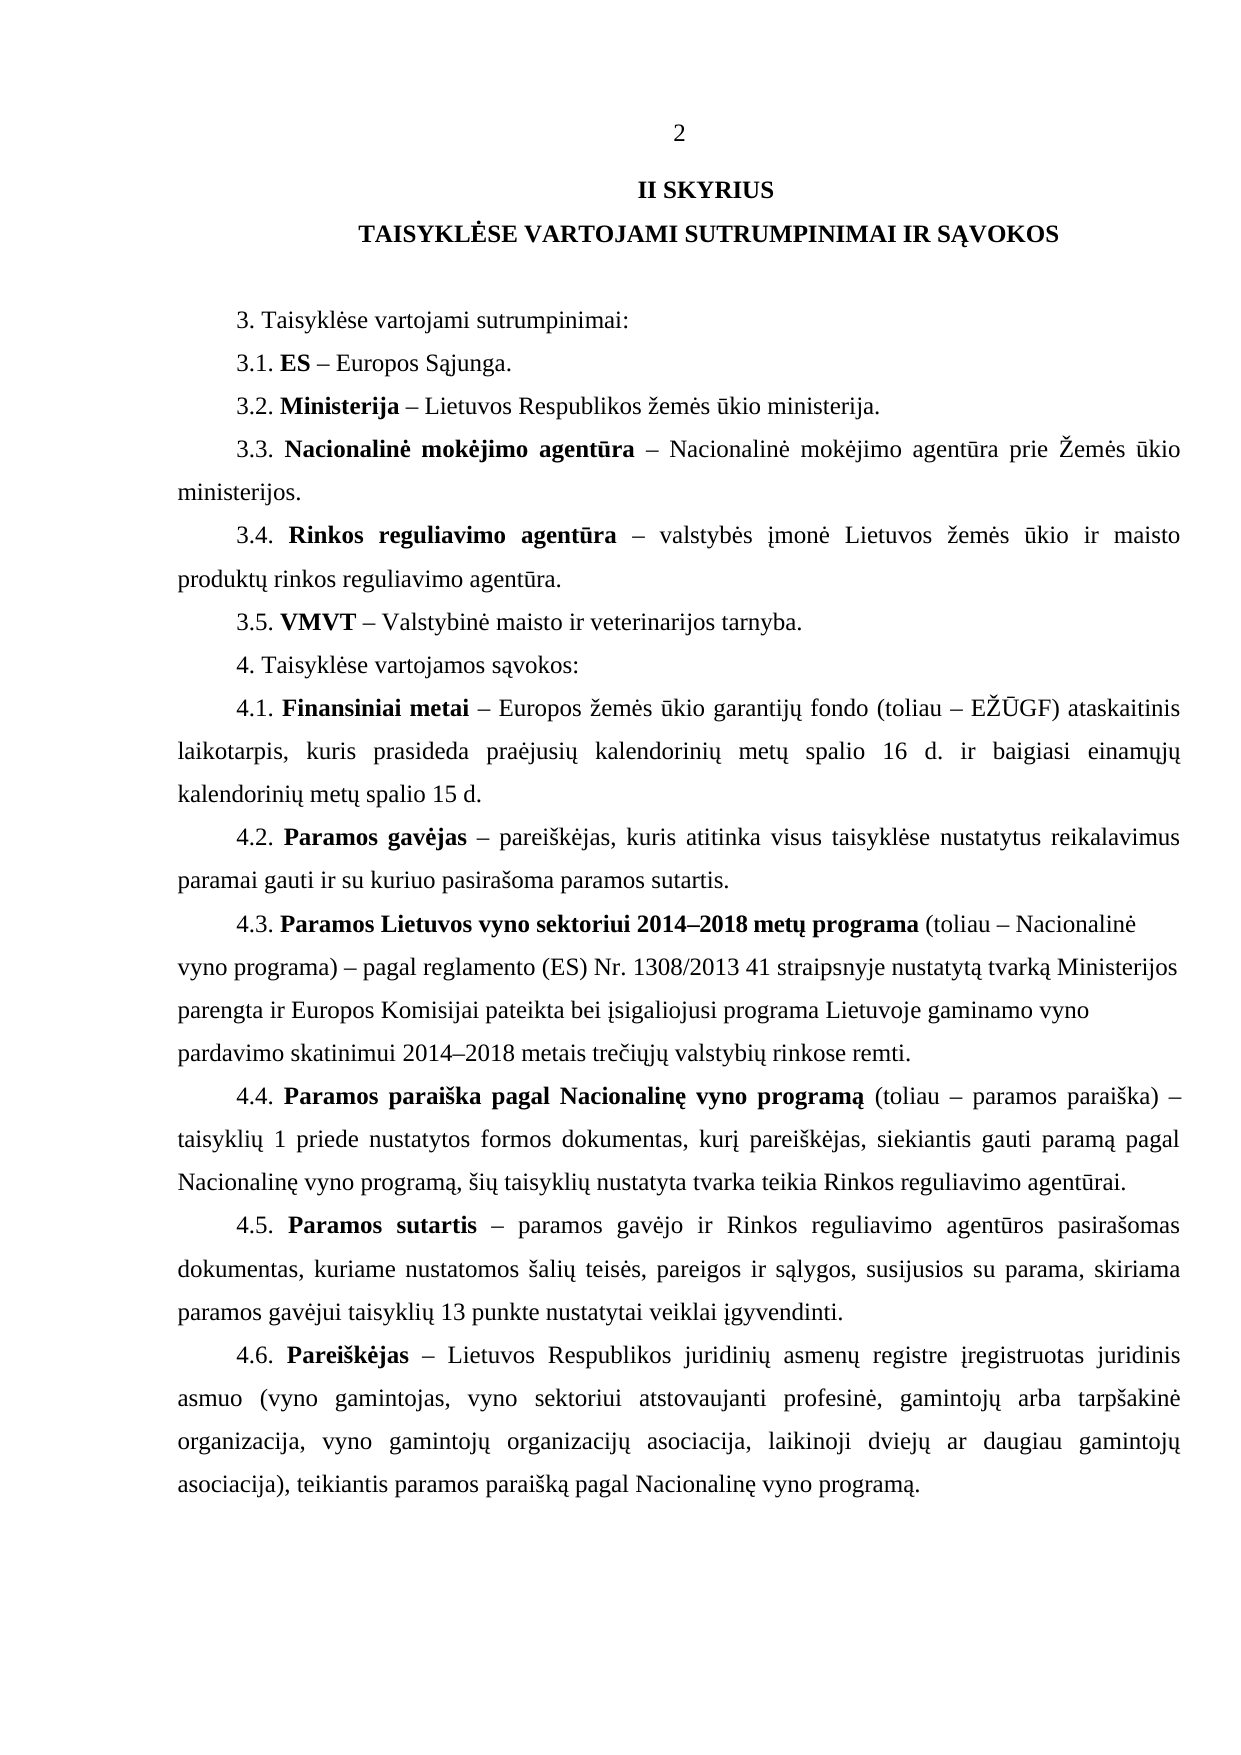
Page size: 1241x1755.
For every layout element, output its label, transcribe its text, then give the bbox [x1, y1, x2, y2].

text 3.4. Rinkos reguliavimo agentūra – valstybės įmonė Lietuvos žemės ūkio ir maisto produktų rinkos reguliavimo agentūra. [177, 521, 1181, 592]
text 4.6. Pareiškėjas – Lietuvos Respublikos juridinių asmenų registre įregistruotas juridinis asmuo (vyno gamintojas, vyno sektoriui atstovaujanti profesinė, gamintojų arba tarpšakinė organizacija, vyno gamintojų organizacijų asociacija, laikinoji dviejų ar daugiau gamintojų asociacija), teikiantis paramos paraišką pagal Nacionalinę vyno programą. [177, 1340, 1181, 1498]
text 4.2. Paramos gavėjas – pareiškėjas, kuris atitinka visus taisyklėse nustatytus reikalavimus paramai gauti ir su kuriuo pasirašoma paramos sutartis. [177, 822, 1181, 894]
text TAISYKLĖSE VARTOJAMI SUTRUMPINIMAI IR SĄVOKOS [177, 219, 1181, 247]
text 3.5. VMVT – Valstybinė maisto ir veterinarijos tarnyba. [177, 607, 1181, 636]
text 4.5. Paramos sutartis – paramos gavėjo ir Rinkos reguliavimo agentūros pasirašomas dokumentas, kuriame nustatomos šalių teisės, pareigos ir sąlygos, susijusios su parama, skiriama paramos gavėjui taisyklių 13 punkte nustatytai veiklai įgyvendinti. [177, 1211, 1181, 1326]
text 3.1. ES – Europos Sąjunga. [177, 348, 1181, 377]
text 3. Taisyklėse vartojami sutrumpinimai: [177, 305, 1181, 334]
text 3.3. Nacionalinė mokėjimo agentūra – Nacionalinė mokėjimo agentūra prie Žemės ūkio ministerijos. [177, 434, 1181, 506]
text 3.2. Ministerija – Lietuvos Respublikos žemės ūkio ministerija. [177, 391, 1181, 420]
text 4.4. Paramos paraiška pagal Nacionalinę vyno programą (toliau – paramos paraiška) – taisyklių 1 priede nustatytos formos dokumentas, kurį pareiškėjas, siekiantis gauti paramą pagal Nacionalinę vyno programą, šių taisyklių nustatyta tvarka teikia Rinkos reguliavimo agentūrai. [177, 1081, 1181, 1196]
text 4.3. Paramos Lietuvos vyno sektoriui 2014–2018 metų programa (toliau – Nacionalinė vyno programa) – pagal reglamento (ES) Nr. 1308/2013 41 straipsnyje nustatytą tvarką Ministerijos parengta ir Europos Komisijai pateikta bei įsigaliojusi programa Lietuvoje gaminamo vyno pardavimo skatinimui 2014–2018 metais trečiųjų valstybių rinkose remti. [177, 909, 1181, 1067]
text 4. Taisyklėse vartojamos sąvokos: [177, 650, 1181, 679]
text 4.1. Finansiniai metai – Europos žemės ūkio garantijų fondo (toliau – EŽŪGF) ataskaitinis laikotarpis, kuris prasideda praėjusių kalendorinių metų spalio 16 d. ir baigiasi einamųjų kalendorinių metų spalio 15 d. [177, 693, 1181, 808]
text II SKYRIUS [177, 176, 1181, 204]
